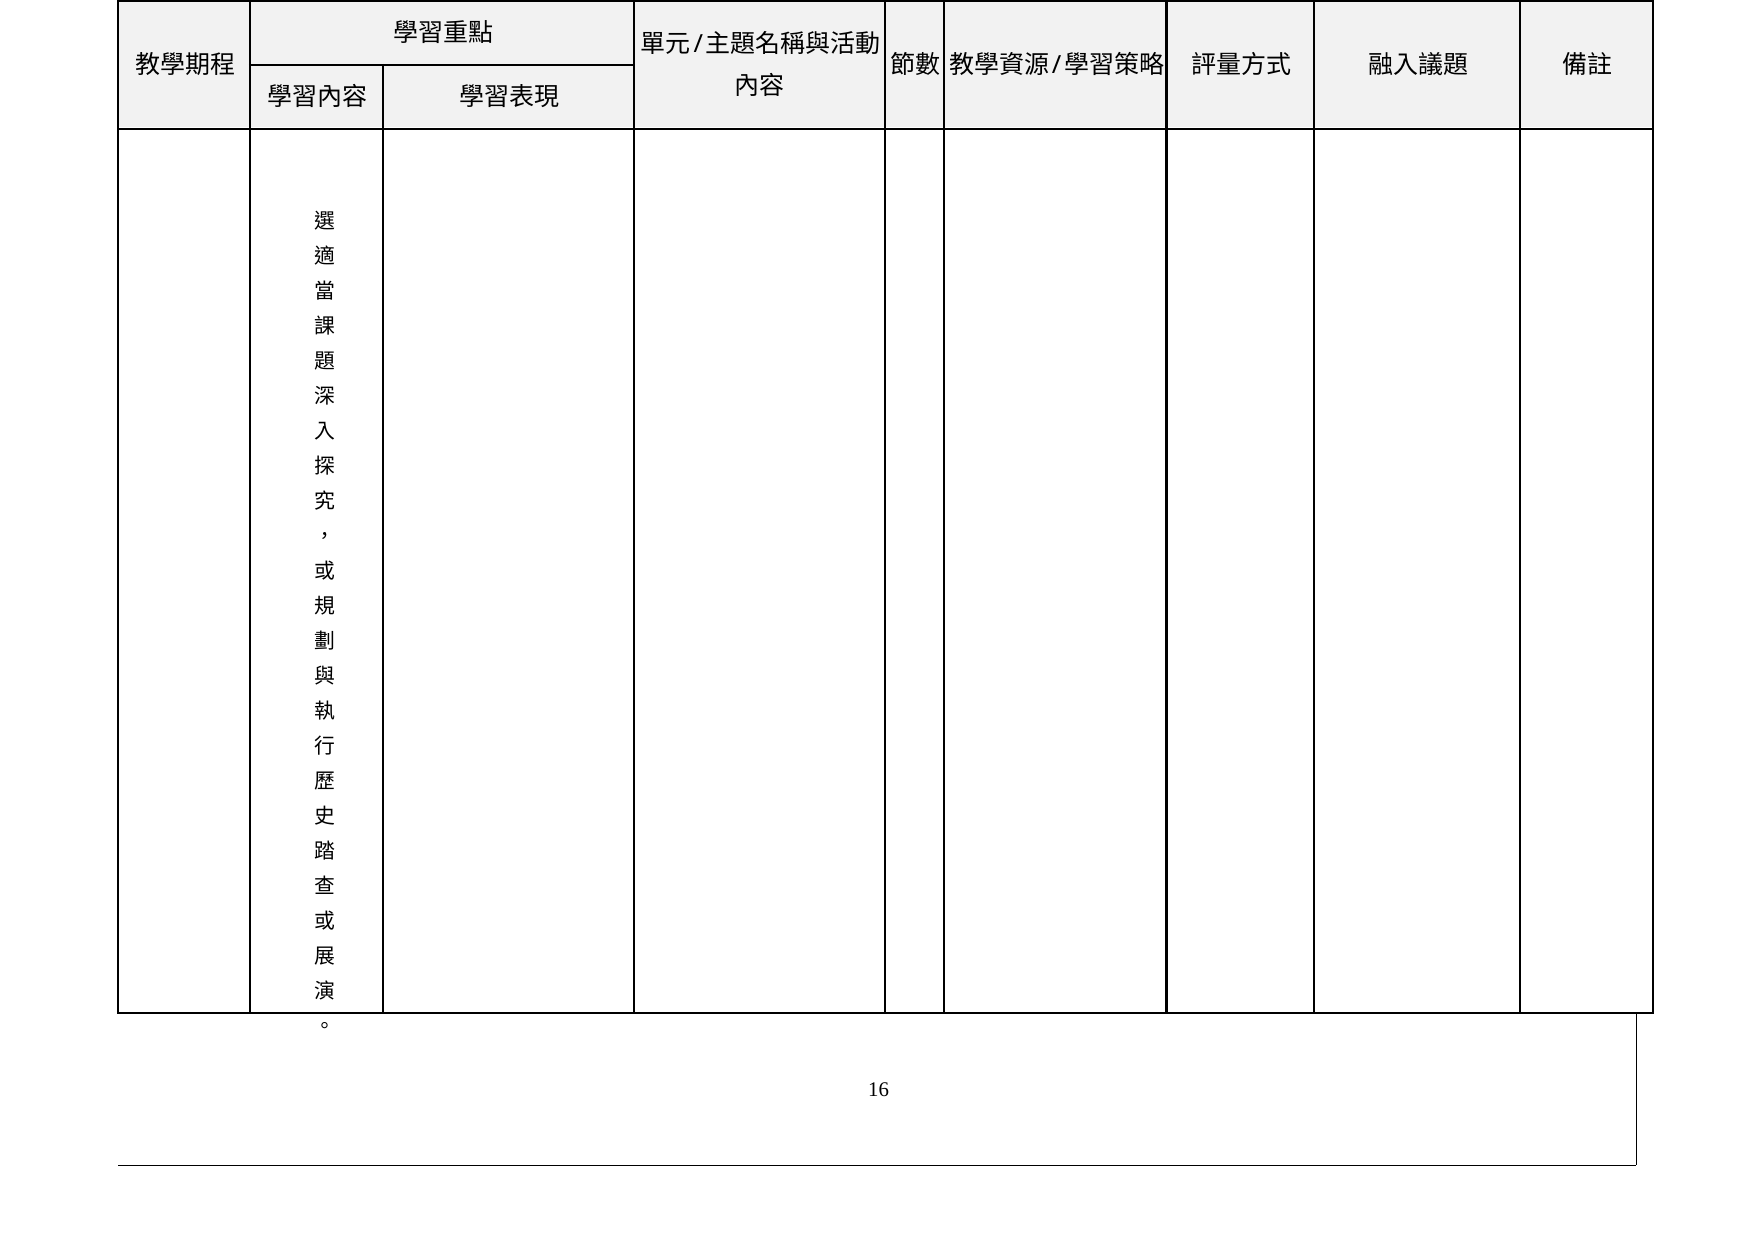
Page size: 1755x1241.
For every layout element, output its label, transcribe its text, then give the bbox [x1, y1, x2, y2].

table_cell [635, 130, 884, 1012]
table_cell [384, 130, 633, 1012]
table_cell [119, 130, 249, 1012]
table_header 教學期程 [119, 2, 249, 127]
table_cell 學習表現 [384, 66, 633, 127]
table_header 學習重點 [251, 2, 633, 64]
table_cell 學習內容 [251, 66, 382, 127]
table_cell [945, 130, 1165, 1012]
table_header 備註 [1521, 2, 1652, 127]
table_header 評量方式 [1168, 2, 1313, 127]
table_cell 歷Kb-Ⅳ-1 現代國家的建制與外交發展。 歷Kb-Ⅳ-2 日本帝國的對外擴張與衝擊。 歷M-Ⅳ-1 從主題K或L挑選適當課題深入探究，或規劃與執行歷史踏查或展演。 [251, 130, 382, 1012]
table_header 融入議題 [1315, 2, 1519, 127]
table_cell [1315, 130, 1519, 1012]
table_header 節數 [886, 2, 943, 127]
table_cell [1168, 130, 1313, 1012]
table_cell [886, 130, 943, 1012]
table_header 教學資源/學習策略 [945, 2, 1165, 127]
table_header 單元/主題名稱與活動內容 [635, 2, 884, 127]
table_cell [1521, 130, 1652, 1012]
